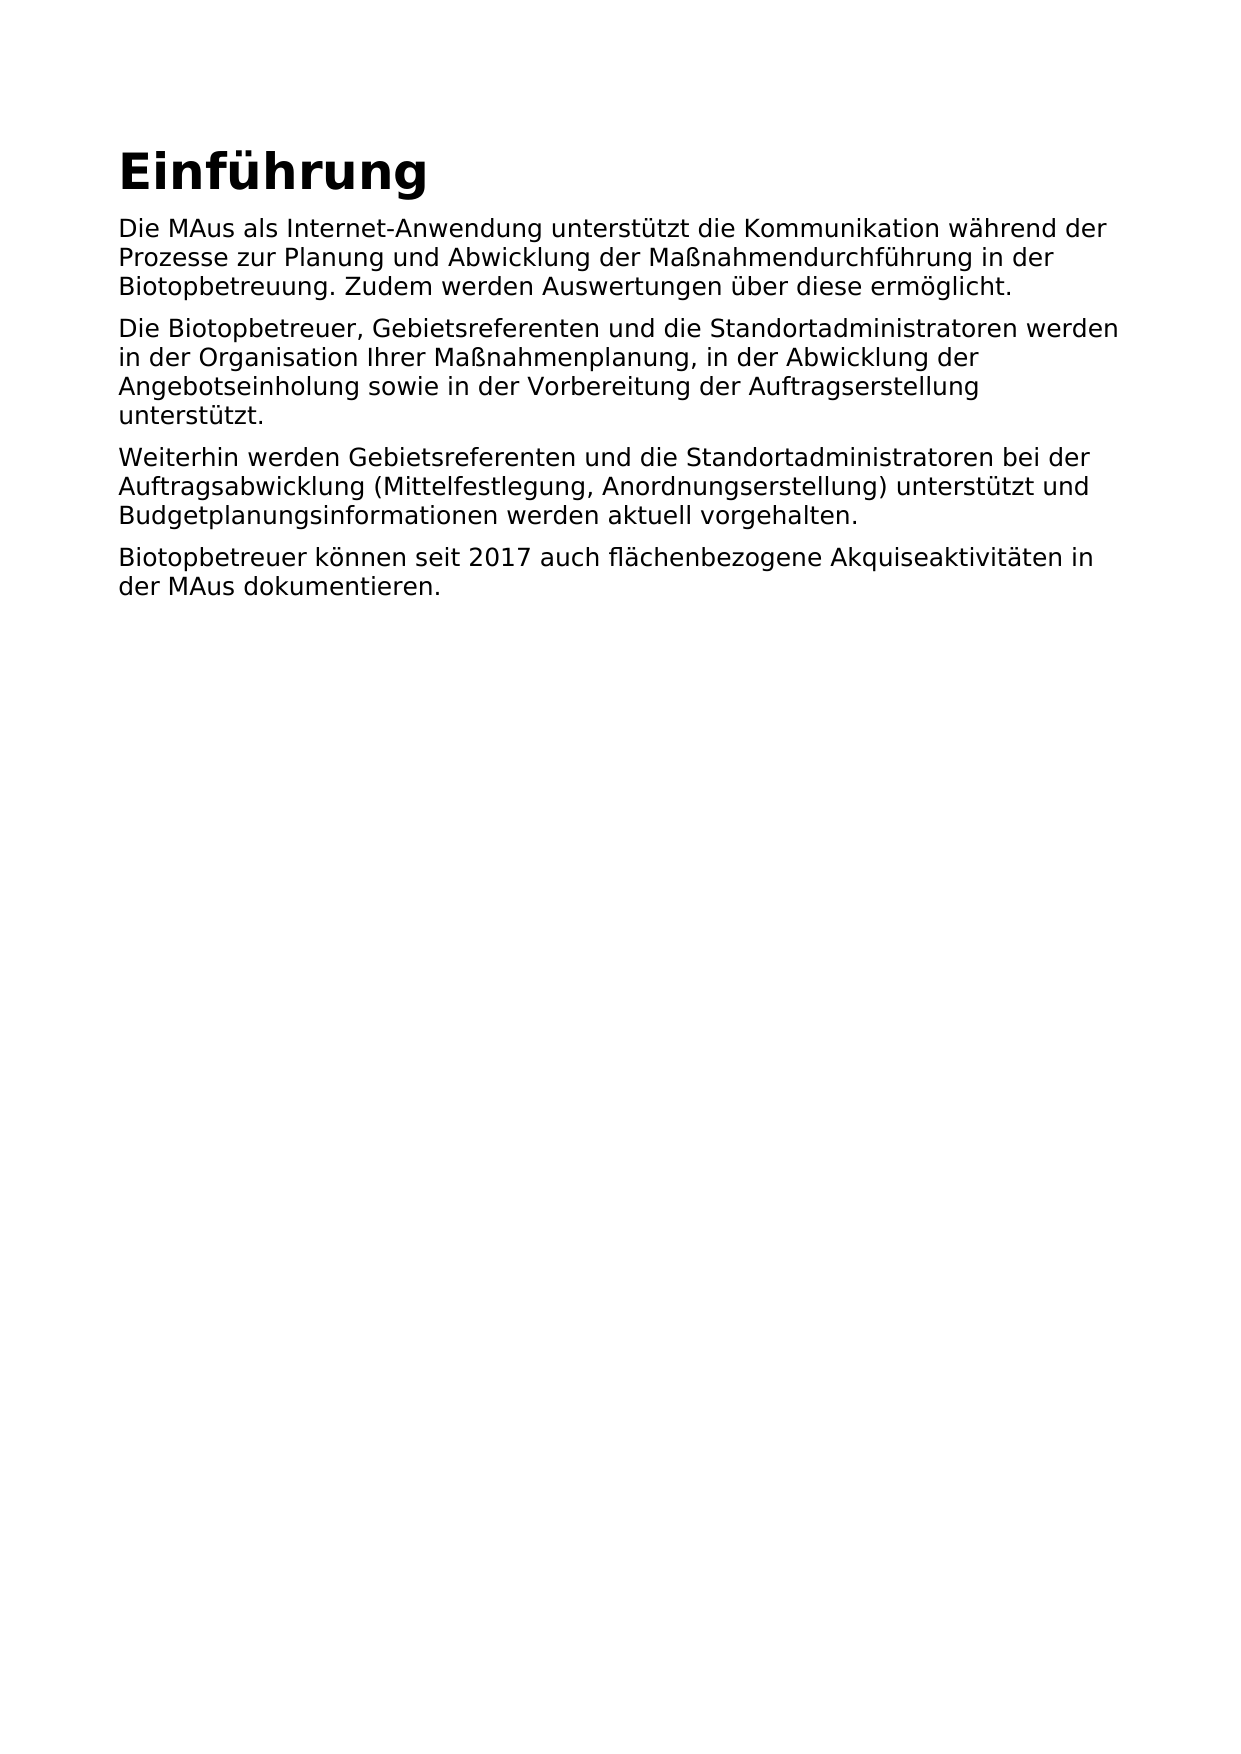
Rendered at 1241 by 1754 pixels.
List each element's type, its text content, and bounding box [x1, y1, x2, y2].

text Die MAus als Internet-Anwendung unterstützt die Kommunikation während der Prozesse zur Planung und Abwicklung der Maßnahmendurchführung in der Biotopbetreuung. Zudem werden Auswertungen über diese ermöglicht. [118, 214, 1122, 301]
text Die Biotopbetreuer, Gebietsreferenten und die Standortadministratoren werden in der Organisation Ihrer Maßnahmenplanung, in der Abwicklung der Angebotseinholung sowie in der Vorbereitung der Auftragserstellung unterstützt. [118, 314, 1122, 431]
subtitle Einführung [118, 143, 1122, 201]
text Weiterhin werden Gebietsreferenten und die Standortadministratoren bei der Auftragsabwicklung (Mittelfestlegung, Anordnungserstellung) unterstützt und Budgetplanungsinformationen werden aktuell vorgehalten. [118, 443, 1122, 531]
text Biotopbetreuer können seit 2017 auch flächenbezogene Akquiseaktivitäten in der MAus dokumentieren. [118, 543, 1122, 601]
